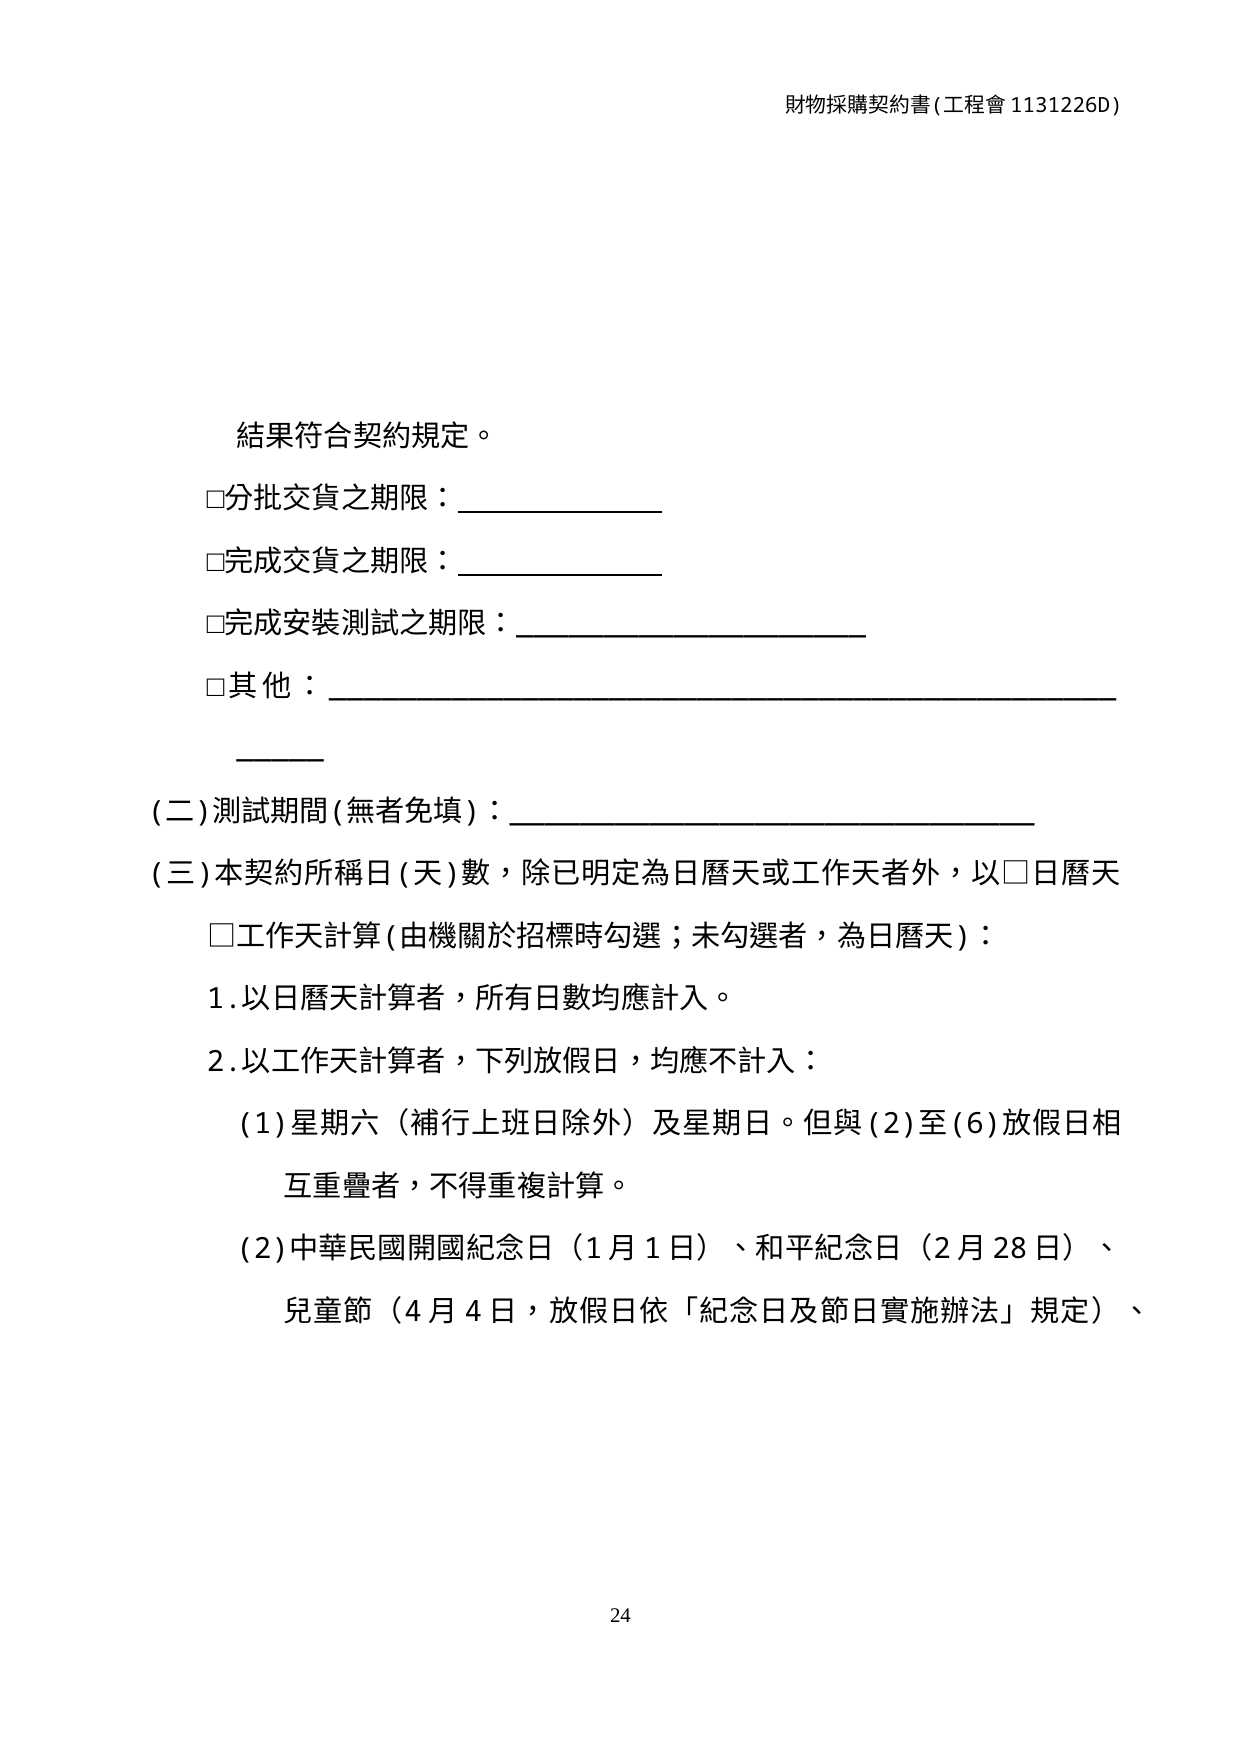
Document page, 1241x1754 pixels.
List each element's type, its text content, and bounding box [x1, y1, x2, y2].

text □完成交貨之期限： [207, 517, 1116, 579]
text (1)星期六（補行上班日除外）及星期日。但與(2)至(6)放假日相互重疊者，不得重複計算。 [236, 1079, 1122, 1204]
text (三)本契約所稱日(天)數，除已明定為日曆天或工作天者外，以□日曆天 □工作天計算(由機關於招標時勾選；未勾選者，為日曆天)： [148, 829, 1122, 954]
text (二)測試期間(無者免填)：______________________________ [148, 767, 1122, 829]
text (2)中華民國開國紀念日（1月1日）、和平紀念日（2月28日）、兒童節（4月4日，放假日依「紀念日及節日實施辦法」規定）、勞動節（5月1日）、國慶日（10月10日）。 [236, 1204, 1122, 1329]
text 結果符合契約規定。 [207, 392, 1116, 454]
text □完成安裝測試之期限：____________________ [207, 579, 1116, 642]
text 2.以工作天計算者，下列放假日，均應不計入： [207, 1017, 1116, 1079]
text 1.以日曆天計算者，所有日數均應計入。 [207, 954, 1116, 1017]
text □其他：__________________________________________________ [207, 642, 1116, 767]
text □分批交貨之期限： [207, 454, 1116, 517]
